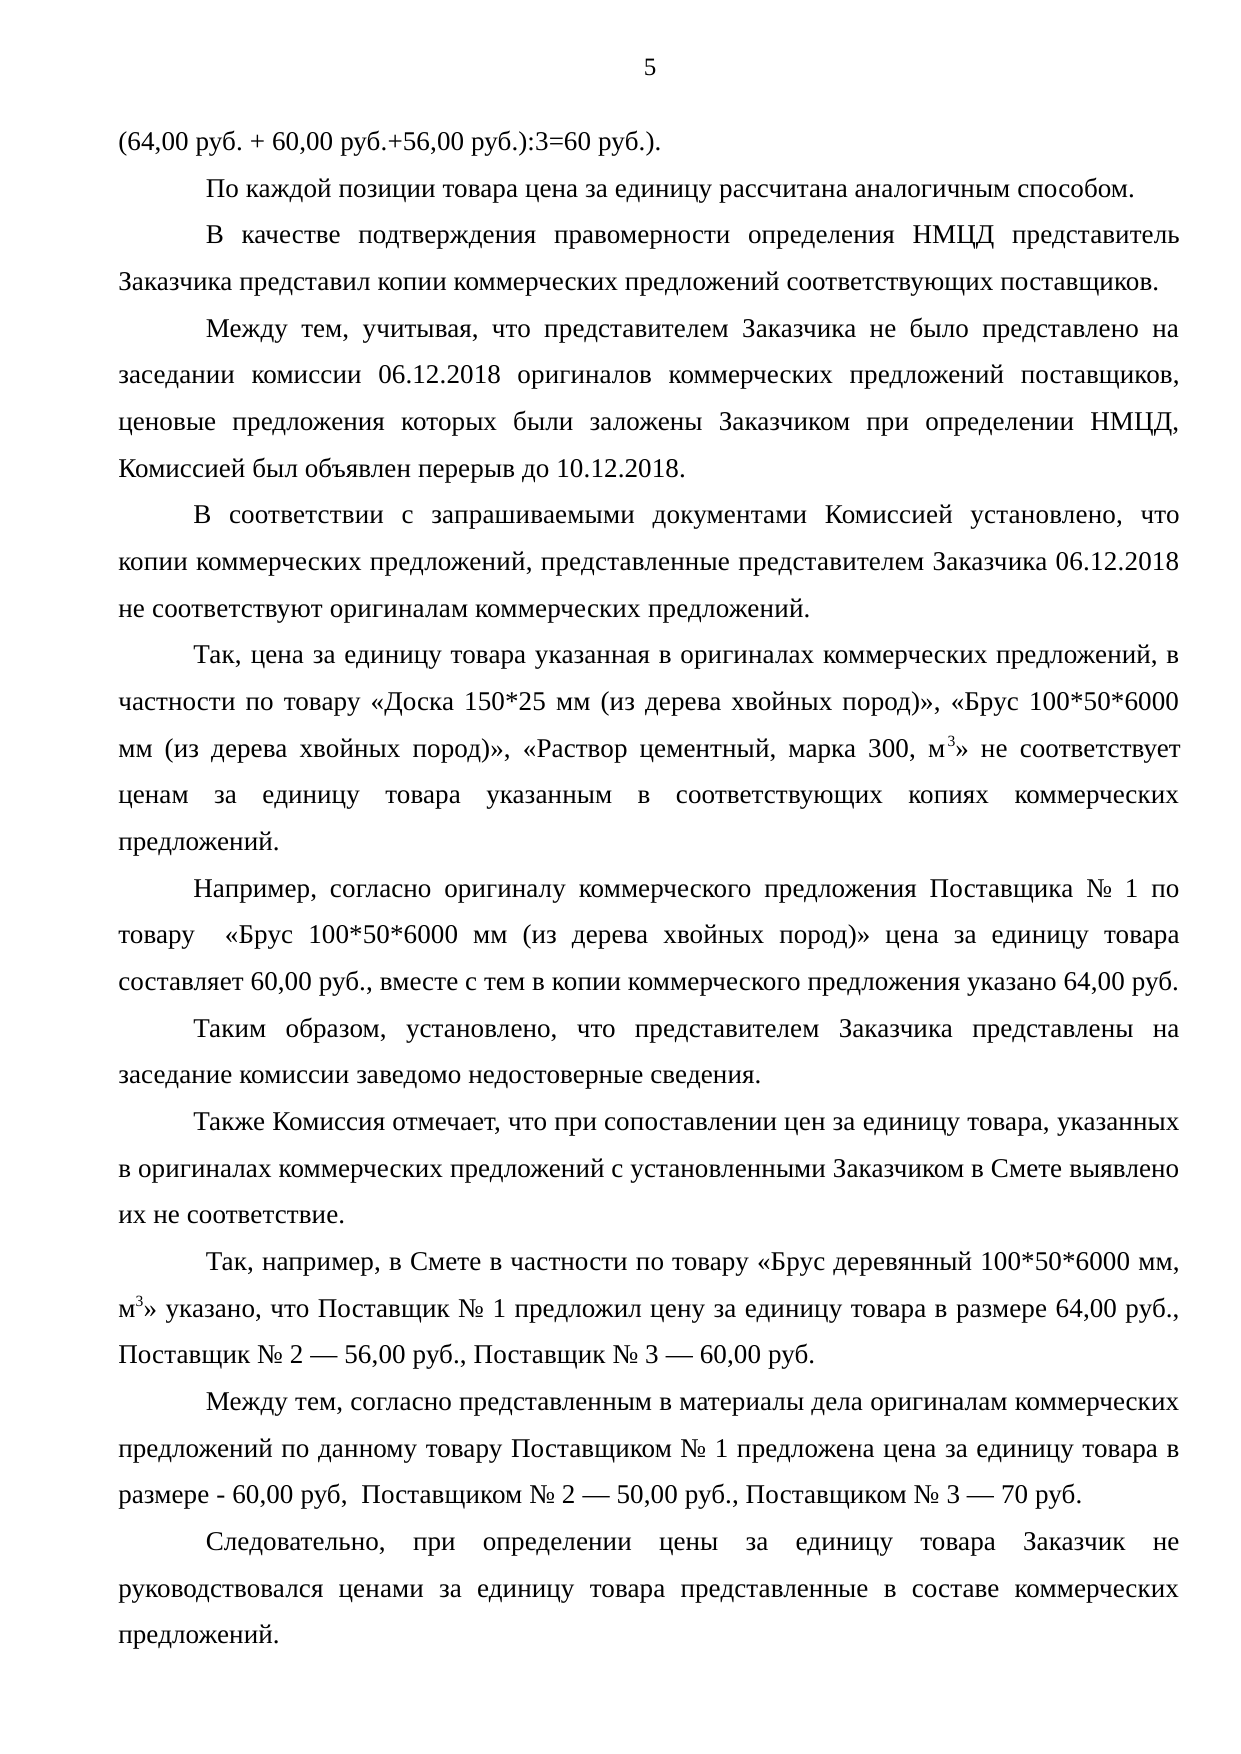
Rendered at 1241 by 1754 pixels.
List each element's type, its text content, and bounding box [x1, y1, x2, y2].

text Между тем, согласно представленным в материалы дела оригиналам коммерческих предложений по данному товару Поставщиком № 1 предложена цена за единицу товара в размере - 60,00 руб, Поставщиком № 2 — 50,00 руб., Поставщиком № 3 — 70 руб. [118, 1385, 1181, 1509]
text Следовательно, при определении цены за единицу товара Заказчик не руководствовался ценами за единицу товара представленные в составе коммерческих предложений. [118, 1525, 1181, 1649]
text Так, цена за единицу товара указанная в оригиналах коммерческих предложений, в частности по товару «Доска 150*25 мм (из дерева хвойных пород)», «Брус 100*50*6000 мм (из дерева хвойных пород)», «Раствор цементный, марка 300, м3» не соответствует ценам за единицу товара указанным в соответствующих копиях коммерческих предложений. [118, 638, 1181, 856]
text По каждой позиции товара цена за единицу рассчитана аналогичным способом. [118, 172, 1181, 203]
text В соответствии с запрашиваемыми документами Комиссией установлено, что копии коммерческих предложений, представленные представителем Заказчика 06.12.2018 не соответствуют оригиналам коммерческих предложений. [118, 498, 1181, 623]
text Также Комиссия отмечает, что при сопоставлении цен за единицу товара, указанных в оригиналах коммерческих предложений с установленными Заказчиком в Смете выявлено их не соответствие. [118, 1105, 1181, 1229]
text (64,00 руб. + 60,00 руб.+56,00 руб.):3=60 руб.). [118, 125, 1181, 156]
text Таким образом, установлено, что представителем Заказчика представлены на заседание комиссии заведомо недостоверные сведения. [118, 1012, 1181, 1089]
text В качестве подтверждения правомерности определения НМЦД представитель Заказчика представил копии коммерческих предложений соответствующих поставщиков. [118, 218, 1181, 296]
text Например, согласно оригиналу коммерческого предложения Поставщика № 1 по товару «Брус 100*50*6000 мм (из дерева хвойных пород)» цена за единицу товара составляет 60,00 руб., вместе с тем в копии коммерческого предложения указано 64,00 руб. [118, 872, 1181, 996]
text Так, например, в Смете в частности по товару «Брус деревянный 100*50*6000 мм, м3» указано, что Поставщик № 1 предложил цену за единицу товара в размере 64,00 руб., Поставщик № 2 — 56,00 руб., Поставщик № 3 — 60,00 руб. [118, 1245, 1181, 1369]
text Между тем, учитывая, что представителем Заказчика не было представлено на заседании комиссии 06.12.2018 оригиналов коммерческих предложений поставщиков, ценовые предложения которых были заложены Заказчиком при определении НМЦД, Комиссией был объявлен перерыв до 10.12.2018. [118, 312, 1181, 483]
